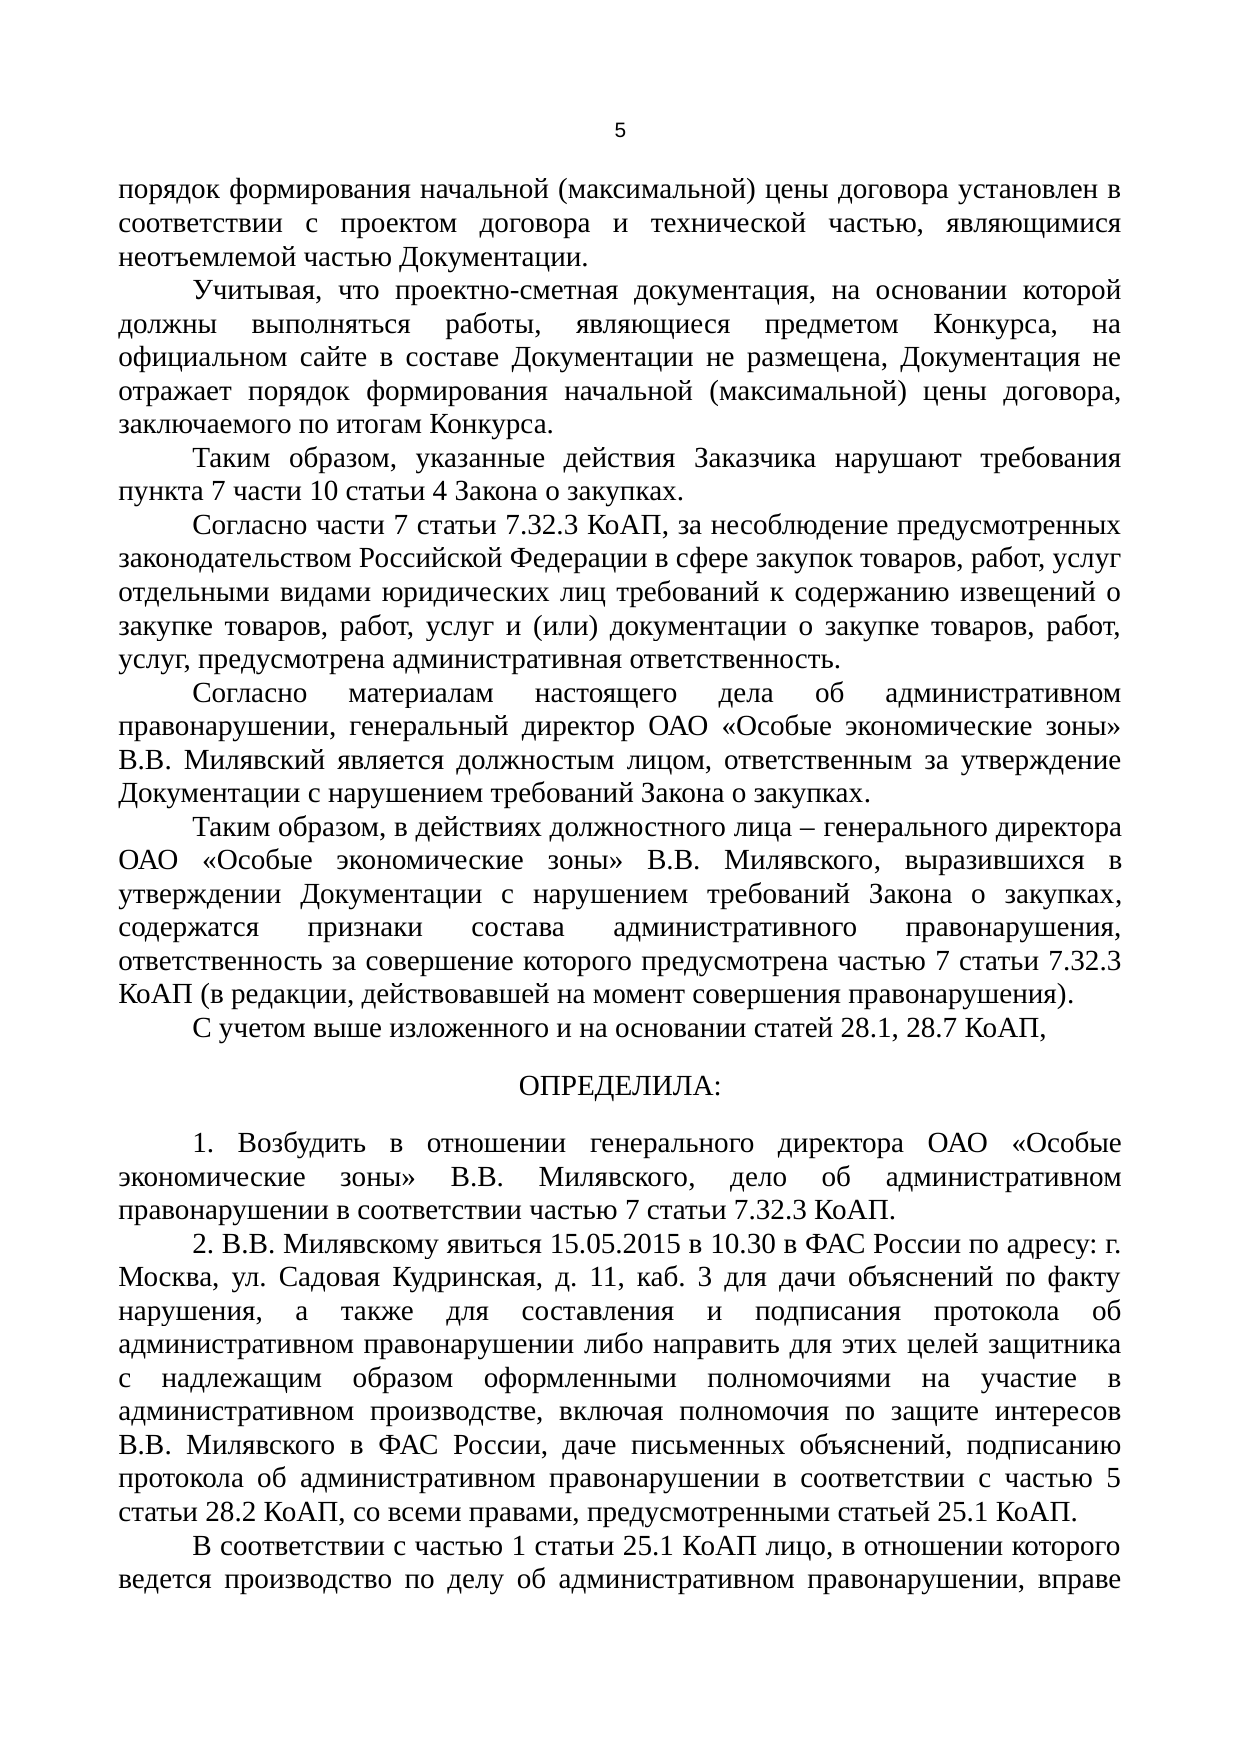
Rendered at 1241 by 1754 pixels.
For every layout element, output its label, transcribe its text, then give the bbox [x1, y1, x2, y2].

text порядок формирования начальной (максимальной) цены договора установлен в соответствии с проектом договора и технической частью, являющимися неотъемлемой частью Документации. [118, 172, 1122, 272]
text Согласно материалам настоящего дела об административном правонарушении, генеральный директор ОАО «Особые экономические зоны» В.В. Милявский является должностым лицом, ответственным за утверждение Документации с нарушением требований Закона о закупках. [118, 675, 1122, 809]
text Таким образом, в действиях должностного лица – генерального директора ОАО «Особые экономические зоны» В.В. Милявского, выразившихся в утверждении Документации с нарушением требований Закона о закупках, содержатся признаки состава административного правонарушения, ответственность за совершение которого предусмотрена частью 7 статьи 7.32.3 КоАП (в редакции, действовавшей на момент совершения правонарушения). [118, 809, 1122, 1010]
text ОПРЕДЕЛИЛА: [118, 1068, 1122, 1101]
text Таким образом, указанные действия Заказчика нарушают требования пункта 7 части 10 статьи 4 Закона о закупках. [118, 440, 1122, 507]
text 2. В.В. Милявскому явиться 15.05.2015 в 10.30 в ФАС России по адресу: г. Москва, ул. Садовая Кудринская, д. 11, каб. 3 для дачи объяснений по факту нарушения, а также для составления и подписания протокола об административном правонарушении либо направить для этих целей защитника с надлежащим образом оформленными полномочиями на участие в административном производстве, включая полномочия по защите интересов В.В. Милявского в ФАС России, даче письменных объяснений, подписанию протокола об административном правонарушении в соответствии с частью 5 статьи 28.2 КоАП, со всеми правами, предусмотренными статьей 25.1 КоАП. [118, 1226, 1122, 1528]
text 1. Возбудить в отношении генерального директора ОАО «Особые экономические зоны» В.В. Милявского, дело об административном правонарушении в соответствии частью 7 статьи 7.32.3 КоАП. [118, 1125, 1122, 1226]
text В соответствии с частью 1 статьи 25.1 КоАП лицо, в отношении которого ведется производство по делу об административном правонарушении, вправе [118, 1528, 1122, 1595]
text Учитывая, что проектно-сметная документация, на основании которой должны выполняться работы, являющиеся предметом Конкурса, на официальном сайте в составе Документации не размещена, Документация не отражает порядок формирования начальной (максимальной) цены договора, заключаемого по итогам Конкурса. [118, 272, 1122, 440]
text С учетом выше изложенного и на основании статей 28.1, 28.7 КоАП, [118, 1010, 1122, 1044]
text Согласно части 7 статьи 7.32.3 КоАП, за несоблюдение предусмотренных законодательством Российской Федерации в сфере закупок товаров, работ, услуг отдельными видами юридических лиц требований к содержанию извещений о закупке товаров, работ, услуг и (или) документации о закупке товаров, работ, услуг, предусмотрена административная ответственность. [118, 507, 1122, 675]
